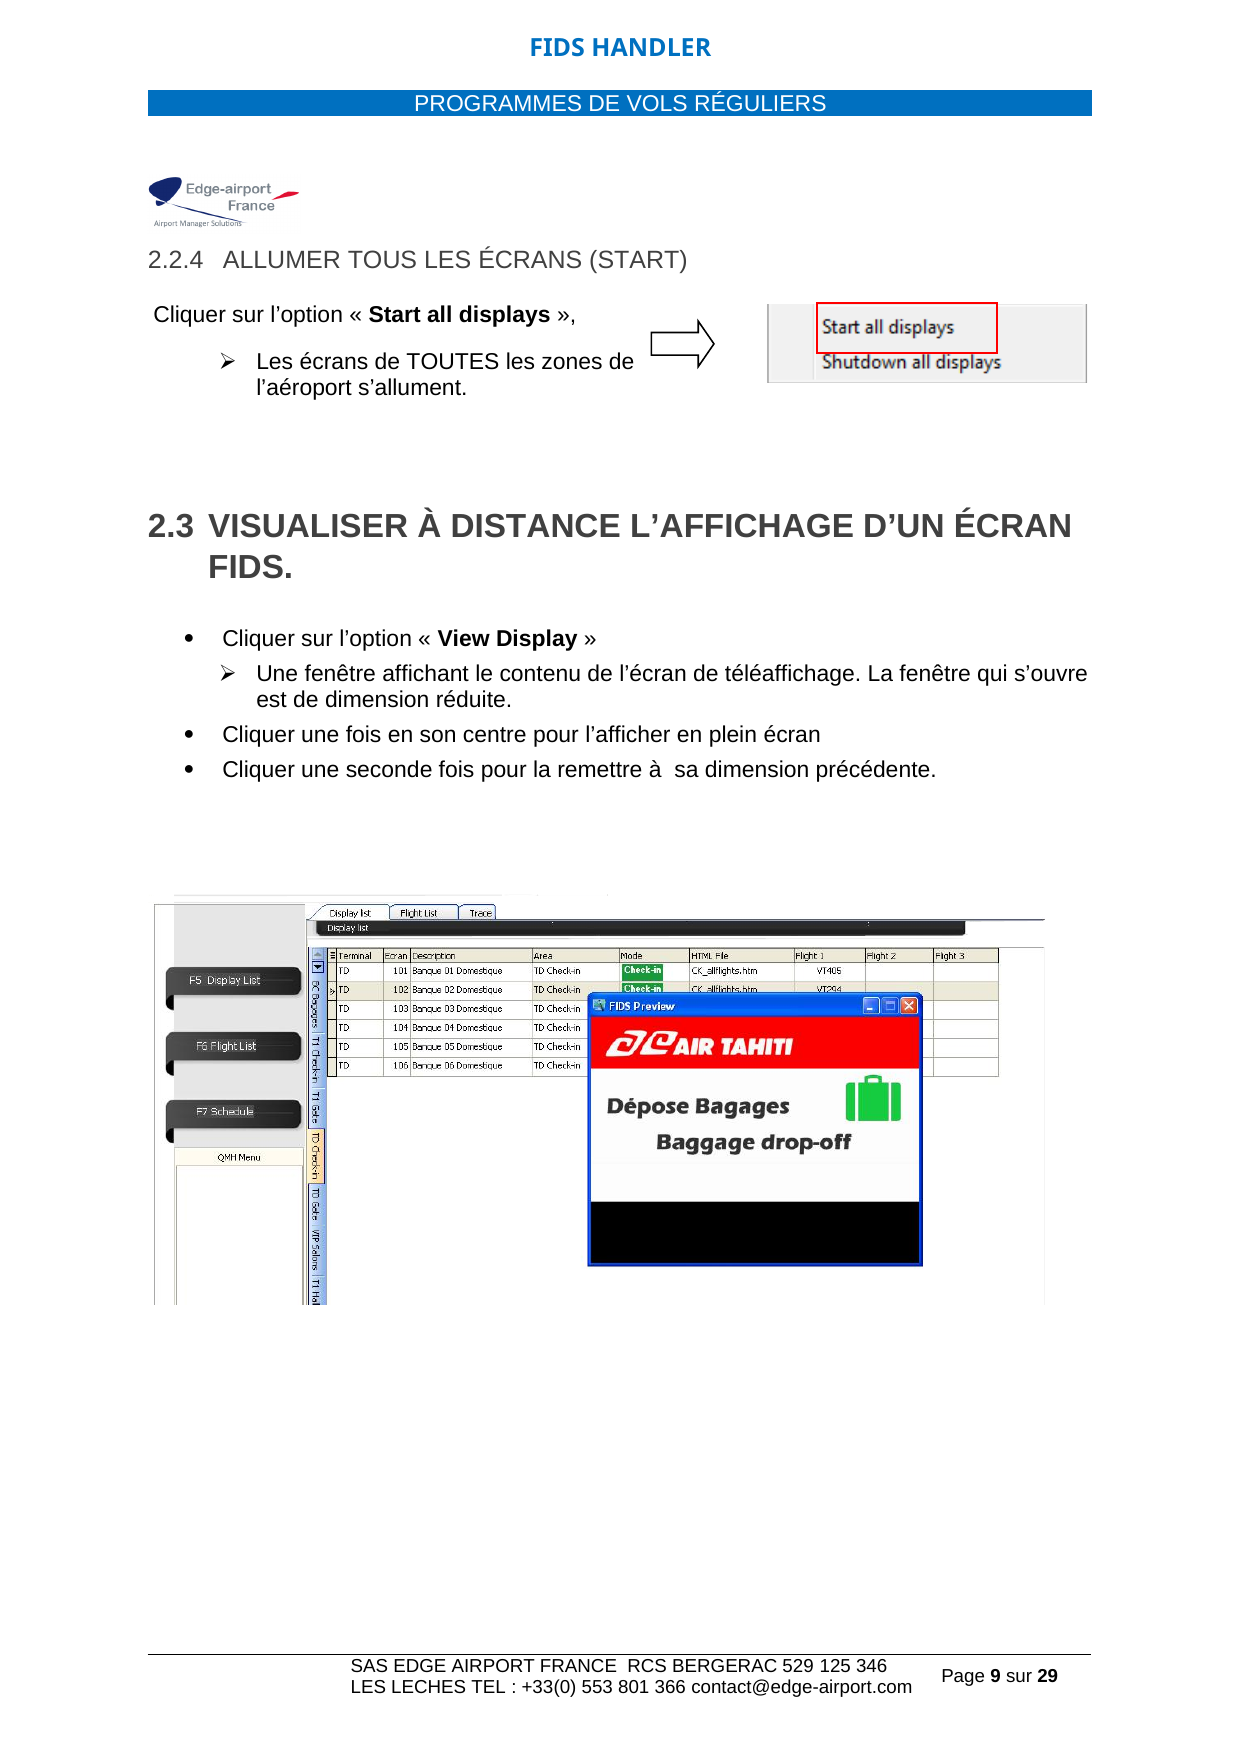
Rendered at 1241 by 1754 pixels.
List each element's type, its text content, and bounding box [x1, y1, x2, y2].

subtitle Allumer tous les écrans (Start) [148, 245, 1092, 273]
list Cliquer sur l’option « View Display » [185, 625, 1092, 652]
text Cliquer sur l’option « Start all displays », [148, 301, 1092, 329]
list Cliquer une seconde fois pour la remettre à sa dimension précédente. [185, 756, 1092, 782]
subtitle Visualiser à distance l’affichage d’un écran FIDS. [148, 506, 1092, 585]
list Une fenêtre affichant le contenu de l’écran de téléaffichage. La fenêtre qui s’ouvre est de dimension réduite. [218, 660, 1092, 713]
list Les écrans de TOUTES les zones de l’aéroport s’allument. [218, 348, 1092, 400]
list Cliquer une fois en son centre pour l’afficher en plein écran [185, 721, 1092, 747]
